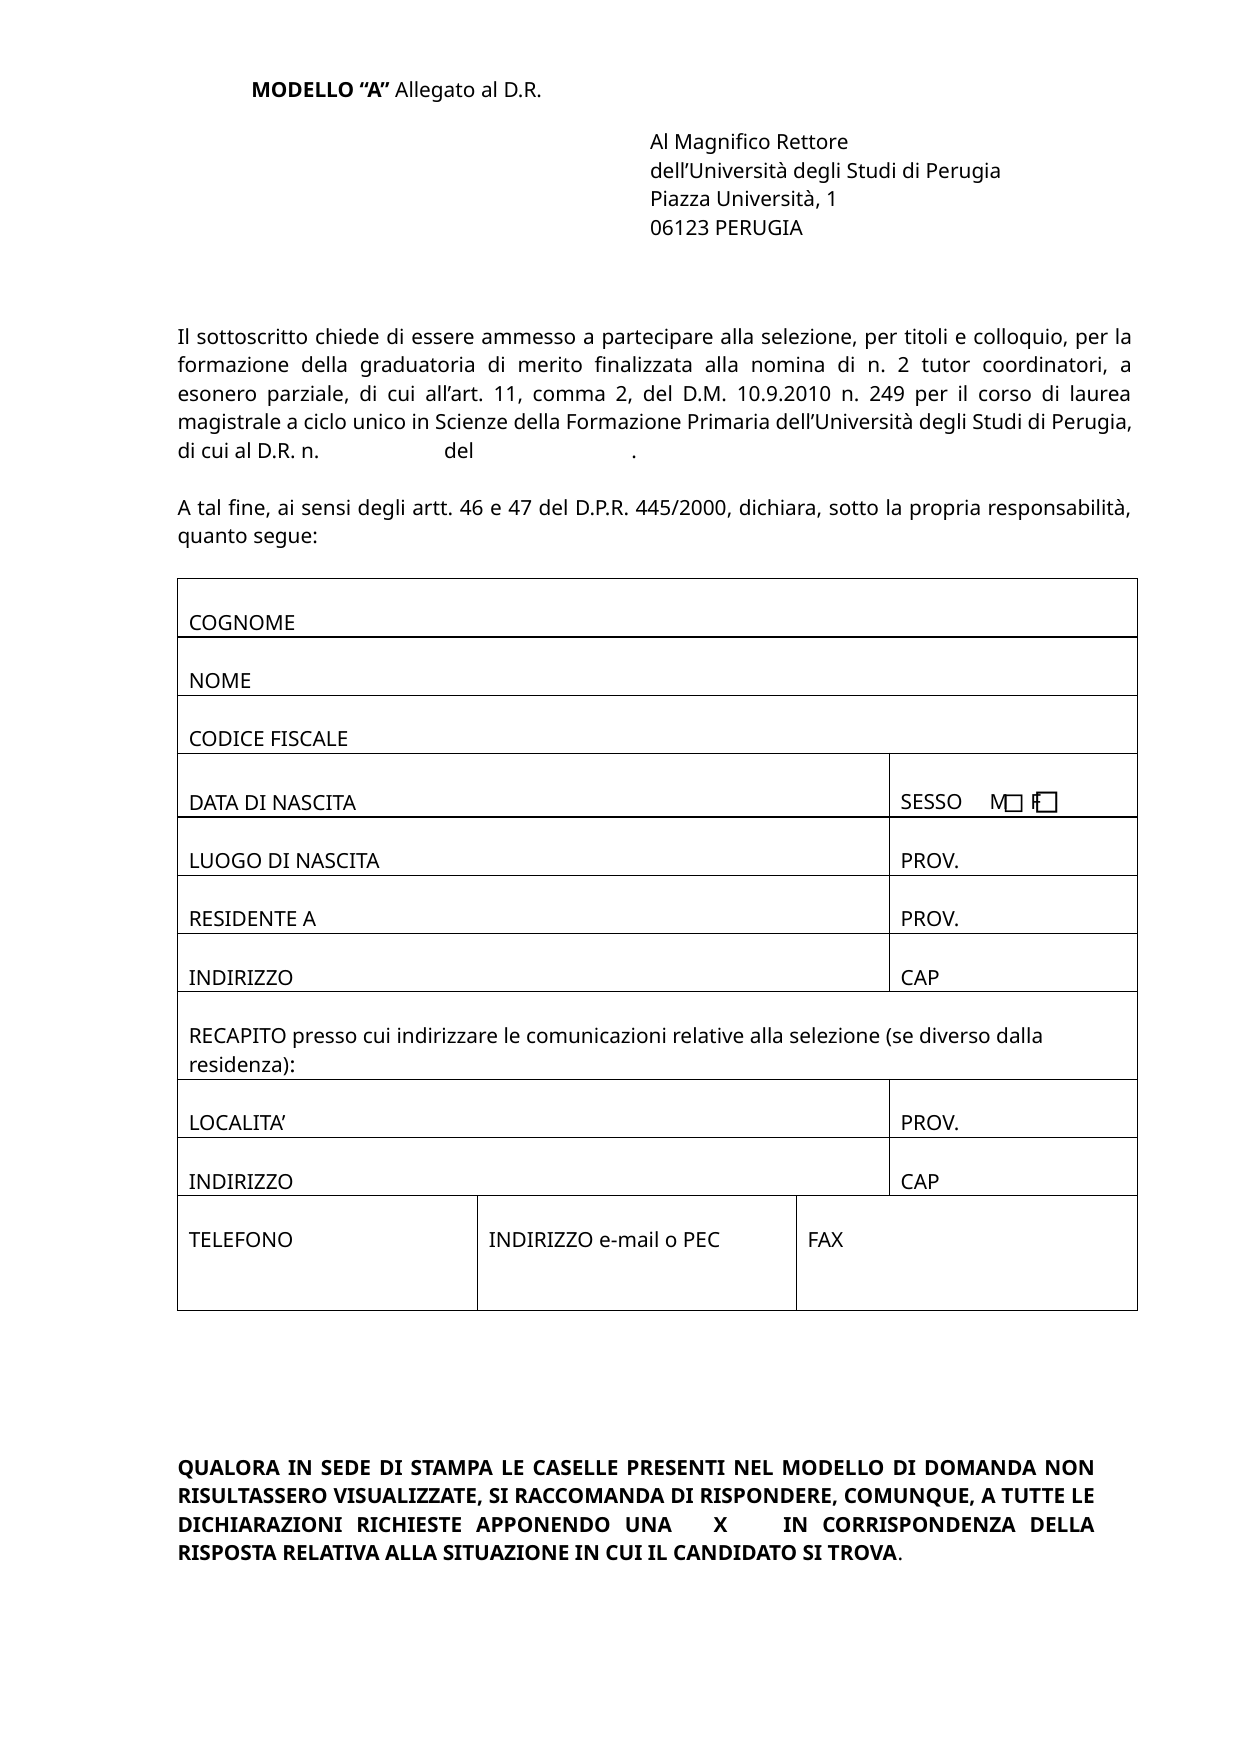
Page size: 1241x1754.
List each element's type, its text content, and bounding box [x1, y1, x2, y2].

table_cell PROV. [890, 876, 1137, 933]
text dell’Università degli Studi di Perugia [650, 156, 1067, 184]
table_cell CAP [890, 934, 1137, 991]
text 06123 PERUGIA [650, 213, 1067, 270]
table_cell CAP [890, 1138, 1137, 1195]
table_cell DATA DI NASCITA [178, 754, 889, 816]
table_cell INDIRIZZO e-mail o PEC [478, 1196, 796, 1310]
table_cell LUOGO DI NASCITA [178, 818, 889, 874]
table_cell FAX [797, 1196, 1137, 1310]
table_cell SESSO M ⃞ F ⃞ [890, 754, 1137, 816]
table_cell PROV. [890, 818, 1137, 874]
text Al Magnifico Rettore [650, 127, 1067, 156]
text A tal fine, ai sensi degli artt. 46 e 47 del D.P.R. 445/2000, dichiara, sotto la propria responsabilità, quanto segue: [177, 493, 1133, 550]
table_cell INDIRIZZO [178, 934, 889, 991]
table_cell PROV. [890, 1080, 1137, 1137]
table_cell INDIRIZZO [178, 1138, 889, 1195]
table_cell TELEFONO [178, 1196, 477, 1310]
table_cell NOME [178, 638, 1137, 694]
table_cell CODICE FISCALE [178, 696, 1137, 752]
subtitle MODELLO “A” Allegato al D.R. [251, 75, 1067, 103]
text Piazza Università, 1 [650, 184, 1067, 213]
table_cell RECAPITO presso cui indirizzare le comunicazioni relative alla selezione (se diverso dalla residenza): [178, 992, 1137, 1079]
table_cell RESIDENTE A [178, 876, 889, 933]
table_cell LOCALITA’ [178, 1080, 889, 1137]
table_header COGNOME [178, 579, 1137, 636]
text Il sottoscritto chiede di essere ammesso a partecipare alla selezione, per titoli e colloquio, per la formazione della graduatoria di merito finalizzata alla nomina di n. 2 tutor coordinatori, a esonero parziale, di cui all’art. 11, comma 2, del D.M. 10.9.2010 n. 249 per il corso di laurea magistrale a ciclo unico in Scienze della Formazione Primaria dell’Università degli Studi di Perugia, di cui al D.R. n. del . [177, 322, 1133, 464]
text QUALORA IN SEDE DI STAMPA LE CASELLE PRESENTI NEL MODELLO DI DOMANDA NON RISULTASSERO VISUALIZZATE, SI RACCOMANDA DI RISPONDERE, COMUNQUE, A TUTTE LE DICHIARAZIONI RICHIESTE APPONENDO UNA X IN CORRISPONDENZA DELLA RISPOSTA RELATIVA ALLA SITUAZIONE IN CUI IL CANDIDATO SI TROVA. [177, 1453, 1096, 1567]
